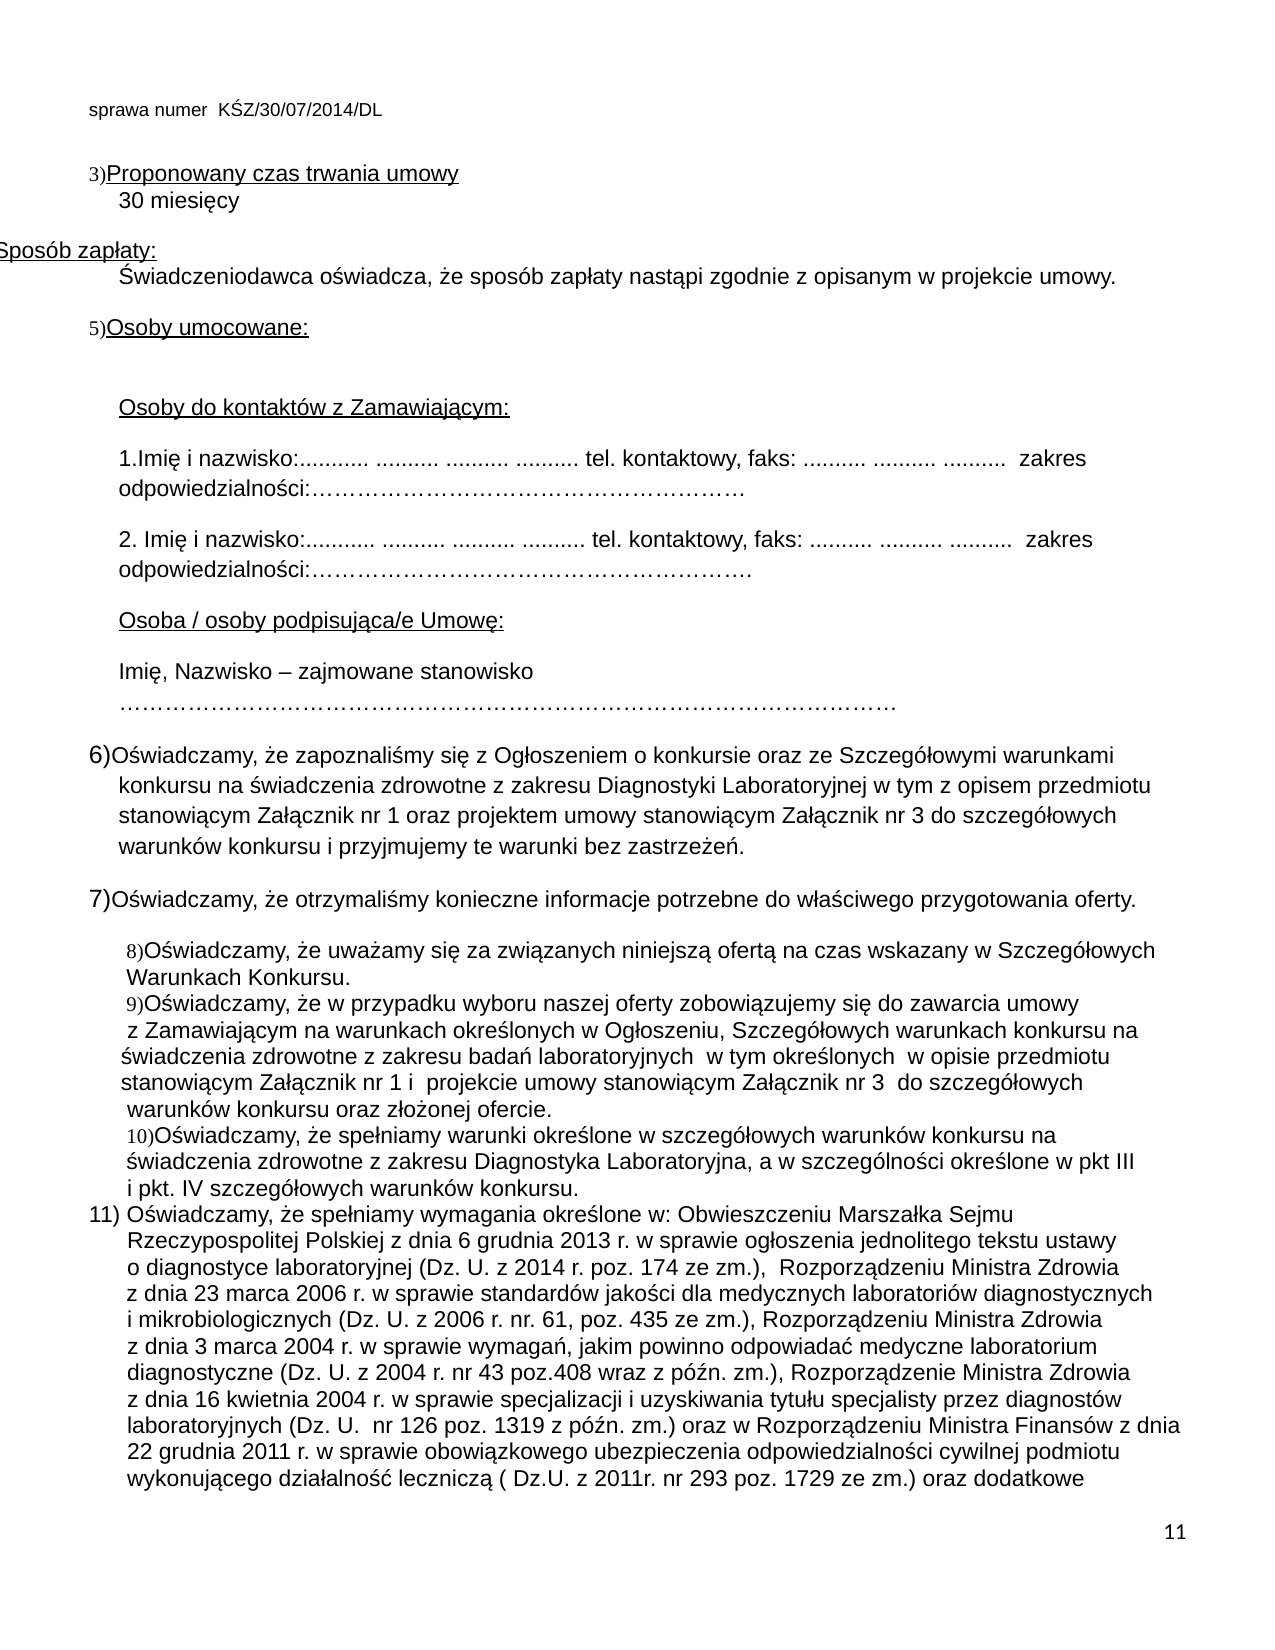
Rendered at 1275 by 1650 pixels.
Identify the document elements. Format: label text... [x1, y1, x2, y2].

list Oświadczamy, że zapoznaliśmy się z Ogłoszeniem o konkursie oraz ze Szczegółowymi warunkami konkursu na świadczenia zdrowotne z zakresu Diagnostyki Laboratoryjnej w tym z opisem przedmiotu stanowiącym Załącznik nr 1 oraz projektem umowy stanowiącym Załącznik nr 3 do szczegółowych warunków konkursu i przyjmujemy te warunki bez zastrzeżeń. [89, 739, 1186, 859]
list Oświadczamy, że w przypadku wyboru naszej oferty zobowiązujemy się do zawarcia umowy [126, 990, 1186, 1017]
text Osoba / osoby podpisująca/e Umowę: [118, 607, 1186, 634]
text 22 grudnia 2011 r. w sprawie obowiązkowego ubezpieczenia odpowiedzialności cywilnej podmiotu [89, 1438, 1186, 1464]
text o diagnostyce laboratoryjnej (Dz. U. z 2014 r. poz. 174 ze zm.), Rozporządzeniu Ministra Zdrowia [89, 1254, 1186, 1280]
text Rzeczypospolitej Polskiej z dnia 6 grudnia 2013 r. w sprawie ogłoszenia jednolitego tekstu ustawy [89, 1227, 1186, 1254]
text świadczenia zdrowotne z zakresu badań laboratoryjnych w tym określonych w opisie przedmiotu [89, 1043, 1186, 1069]
text Imię, Nazwisko – zajmowane stanowisko ………………………………………………………………………………………… [118, 658, 1186, 715]
text warunków konkursu oraz złożonej ofercie. [89, 1096, 1186, 1122]
text i pkt. IV szczegółowych warunków konkursu. [89, 1175, 1186, 1201]
text 1.Imię i nazwisko:........... .......... .......... .......... tel. kontaktowy, faks: .......... .......... .......... zakres odpowiedzialności:………………………………………………… [118, 445, 1186, 501]
list Oświadczamy, że otrzymaliśmy konieczne informacje potrzebne do właściwego przygotowania oferty. [89, 884, 1186, 912]
text i mikrobiologicznych (Dz. U. z 2006 r. nr. 61, poz. 435 ze zm.), Rozporządzeniu Ministra Zdrowia [89, 1306, 1186, 1333]
text diagnostyczne (Dz. U. z 2004 r. nr 43 poz.408 wraz z późn. zm.), Rozporządzenie Ministra Zdrowia [89, 1359, 1186, 1386]
text laboratoryjnych (Dz. U. nr 126 poz. 1319 z późn. zm.) oraz w Rozporządzeniu Ministra Finansów z dnia [89, 1412, 1186, 1438]
text 2. Imię i nazwisko:........... .......... .......... .......... tel. kontaktowy, faks: .......... .......... .......... zakres odpowiedzialności:…………………………………………………. [118, 526, 1186, 583]
list Proponowany czas trwania umowy [89, 160, 1186, 187]
text z dnia 23 marca 2006 r. w sprawie standardów jakości dla medycznych laboratoriów diagnostycznych [126, 1280, 1186, 1306]
text Świadczeniodawca oświadcza, że sposób zapłaty nastąpi zgodnie z opisanym w projekcie umowy. [118, 263, 1186, 289]
text stanowiącym Załącznik nr 1 i projekcie umowy stanowiącym Załącznik nr 3 do szczegółowych [89, 1069, 1186, 1096]
list Oświadczamy, że uważamy się za związanych niniejszą ofertą na czas wskazany w Szczegółowych Warunkach Konkursu. [126, 937, 1186, 990]
text wykonującego działalność leczniczą ( Dz.U. z 2011r. nr 293 poz. 1729 ze zm.) oraz dodatkowe [89, 1464, 1186, 1491]
text z dnia 16 kwietnia 2004 r. w sprawie specjalizacji i uzyskiwania tytułu specjalisty przez diagnostów [89, 1386, 1186, 1412]
text Osoby do kontaktów z Zamawiającym: [118, 394, 1186, 420]
text z dnia 3 marca 2004 r. w sprawie wymagań, jakim powinno odpowiadać medyczne laboratorium [89, 1333, 1186, 1359]
list Sposób zapłaty: [0, 237, 1186, 263]
list Oświadczamy, że spełniamy warunki określone w szczegółowych warunków konkursu na świadczenia zdrowotne z zakresu Diagnostyka Laboratoryjna, a w szczególności określone w pkt III [126, 1122, 1186, 1175]
text 30 miesięcy [118, 187, 1186, 213]
text 11) Oświadczamy, że spełniamy wymagania określone w: Obwieszczeniu Marszałka Sejmu [89, 1201, 1186, 1227]
text z Zamawiającym na warunkach określonych w Ogłoszeniu, Szczegółowych warunkach konkursu na [89, 1017, 1186, 1043]
list Osoby umocowane: [89, 313, 1186, 340]
